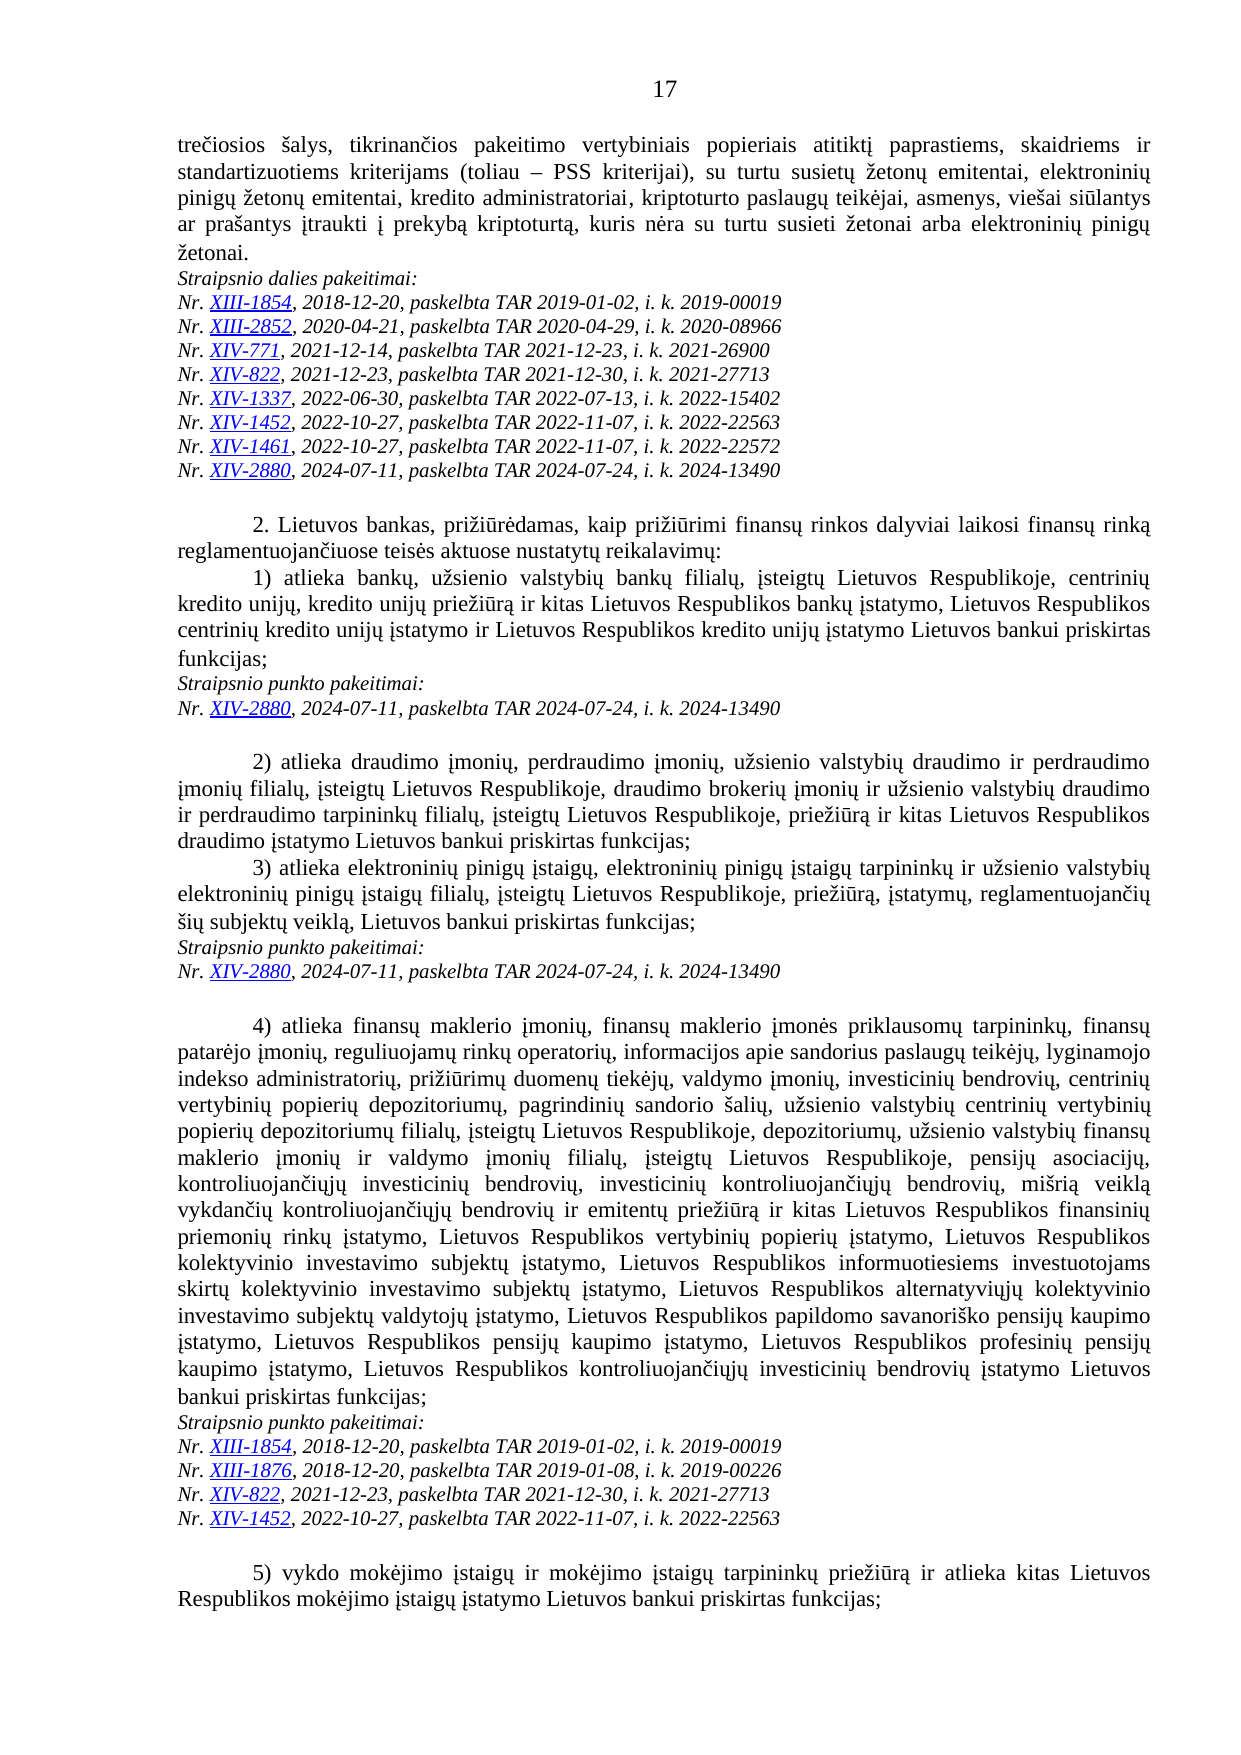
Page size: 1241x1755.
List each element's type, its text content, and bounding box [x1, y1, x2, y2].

text Nr. XIV-1337, 2022-06-30, paskelbta TAR 2022-07-13, i. k. 2022-15402 [177, 386, 1152, 410]
text Nr. XIV-771, 2021-12-14, paskelbta TAR 2021-12-23, i. k. 2021-26900 [177, 338, 1152, 362]
text Nr. XIII-1854, 2018-12-20, paskelbta TAR 2019-01-02, i. k. 2019-00019 [177, 289, 1152, 314]
text Nr. XIV-1452, 2022-10-27, paskelbta TAR 2022-11-07, i. k. 2022-22563 [177, 410, 1152, 434]
text Nr. XIII-1876, 2018-12-20, paskelbta TAR 2019-01-08, i. k. 2019-00226 [177, 1458, 1152, 1482]
text Nr. XIII-1854, 2018-12-20, paskelbta TAR 2019-01-02, i. k. 2019-00019 [177, 1434, 1152, 1458]
text 2. Lietuvos bankas, prižiūrėdamas, kaip prižiūrimi finansų rinkos dalyviai laikosi finansų rinką reglamentuojančiuose teisės aktuose nustatytų reikalavimų: [177, 511, 1152, 563]
text Nr. XIV-822, 2021-12-23, paskelbta TAR 2021-12-30, i. k. 2021-27713 [177, 1482, 1152, 1506]
text Nr. XIV-2880, 2024-07-11, paskelbta TAR 2024-07-24, i. k. 2024-13490 [177, 458, 1152, 482]
text Nr. XIV-2880, 2024-07-11, paskelbta TAR 2024-07-24, i. k. 2024-13490 [177, 695, 1152, 719]
text Straipsnio punkto pakeitimai: [177, 1410, 1152, 1434]
text Nr. XIV-822, 2021-12-23, paskelbta TAR 2021-12-30, i. k. 2021-27713 [177, 362, 1152, 386]
text Nr. XIII-2852, 2020-04-21, paskelbta TAR 2020-04-29, i. k. 2020-08966 [177, 314, 1152, 338]
text 2) atlieka draudimo įmonių, perdraudimo įmonių, užsienio valstybių draudimo ir perdraudimo įmonių filialų, įsteigtų Lietuvos Respublikoje, draudimo brokerių įmonių ir užsienio valstybių draudimo ir perdraudimo tarpininkų filialų, įsteigtų Lietuvos Respublikoje, priežiūrą ir kitas Lietuvos Respublikos draudimo įstatymo Lietuvos bankui priskirtas funkcijas; [177, 748, 1152, 854]
text Straipsnio punkto pakeitimai: [177, 671, 1152, 695]
text Nr. XIV-2880, 2024-07-11, paskelbta TAR 2024-07-24, i. k. 2024-13490 [177, 959, 1152, 983]
text trečiosios šalys, tikrinančios pakeitimo vertybiniais popieriais atitiktį paprastiems, skaidriems ir standartizuotiems kriterijams (toliau – PSS kriterijai), su turtu susietų žetonų emitentai, elektroninių pinigų žetonų emitentai, kredito administratoriai, kriptoturto paslaugų teikėjai, asmenys, viešai siūlantys ar prašantys įtraukti į prekybą kriptoturtą, kuris nėra su turtu susieti žetonai arba elektroninių pinigų žetonai. [177, 131, 1152, 266]
text Nr. XIV-1452, 2022-10-27, paskelbta TAR 2022-11-07, i. k. 2022-22563 [177, 1506, 1152, 1530]
text 1) atlieka bankų, užsienio valstybių bankų filialų, įsteigtų Lietuvos Respublikoje, centrinių kredito unijų, kredito unijų priežiūrą ir kitas Lietuvos Respublikos bankų įstatymo, Lietuvos Respublikos centrinių kredito unijų įstatymo ir Lietuvos Respublikos kredito unijų įstatymo Lietuvos bankui priskirtas funkcijas; [177, 563, 1152, 671]
text 3) atlieka elektroninių pinigų įstaigų, elektroninių pinigų įstaigų tarpininkų ir užsienio valstybių elektroninių pinigų įstaigų filialų, įsteigtų Lietuvos Respublikoje, priežiūrą, įstatymų, reglamentuojančių šių subjektų veiklą, Lietuvos bankui priskirtas funkcijas; [177, 854, 1152, 935]
text Straipsnio punkto pakeitimai: [177, 935, 1152, 959]
text 5) vykdo mokėjimo įstaigų ir mokėjimo įstaigų tarpininkų priežiūrą ir atlieka kitas Lietuvos Respublikos mokėjimo įstaigų įstatymo Lietuvos bankui priskirtas funkcijas; [177, 1559, 1152, 1611]
text Nr. XIV-1461, 2022-10-27, paskelbta TAR 2022-11-07, i. k. 2022-22572 [177, 434, 1152, 458]
text Straipsnio dalies pakeitimai: [177, 266, 1152, 289]
text 4) atlieka finansų maklerio įmonių, finansų maklerio įmonės priklausomų tarpininkų, finansų patarėjo įmonių, reguliuojamų rinkų operatorių, informacijos apie sandorius paslaugų teikėjų, lyginamojo indekso administratorių, prižiūrimų duomenų tiekėjų, valdymo įmonių, investicinių bendrovių, centrinių vertybinių popierių depozitoriumų, pagrindinių sandorio šalių, užsienio valstybių centrinių vertybinių popierių depozitoriumų filialų, įsteigtų Lietuvos Respublikoje, depozitoriumų, užsienio valstybių finansų maklerio įmonių ir valdymo įmonių filialų, įsteigtų Lietuvos Respublikoje, pensijų asociacijų, kontroliuojančiųjų investicinių bendrovių, investicinių kontroliuojančiųjų bendrovių, mišrią veiklą vykdančių kontroliuojančiųjų bendrovių ir emitentų priežiūrą ir kitas Lietuvos Respublikos finansinių priemonių rinkų įstatymo, Lietuvos Respublikos vertybinių popierių įstatymo, Lietuvos Respublikos kolektyvinio investavimo subjektų įstatymo, Lietuvos Respublikos informuotiesiems investuotojams skirtų kolektyvinio investavimo subjektų įstatymo, Lietuvos Respublikos alternatyviųjų kolektyvinio investavimo subjektų valdytojų įstatymo, Lietuvos Respublikos papildomo savanoriško pensijų kaupimo įstatymo, Lietuvos Respublikos pensijų kaupimo įstatymo, Lietuvos Respublikos profesinių pensijų kaupimo įstatymo, Lietuvos Respublikos kontroliuojančiųjų investicinių bendrovių įstatymo Lietuvos bankui priskirtas funkcijas; [177, 1012, 1152, 1410]
